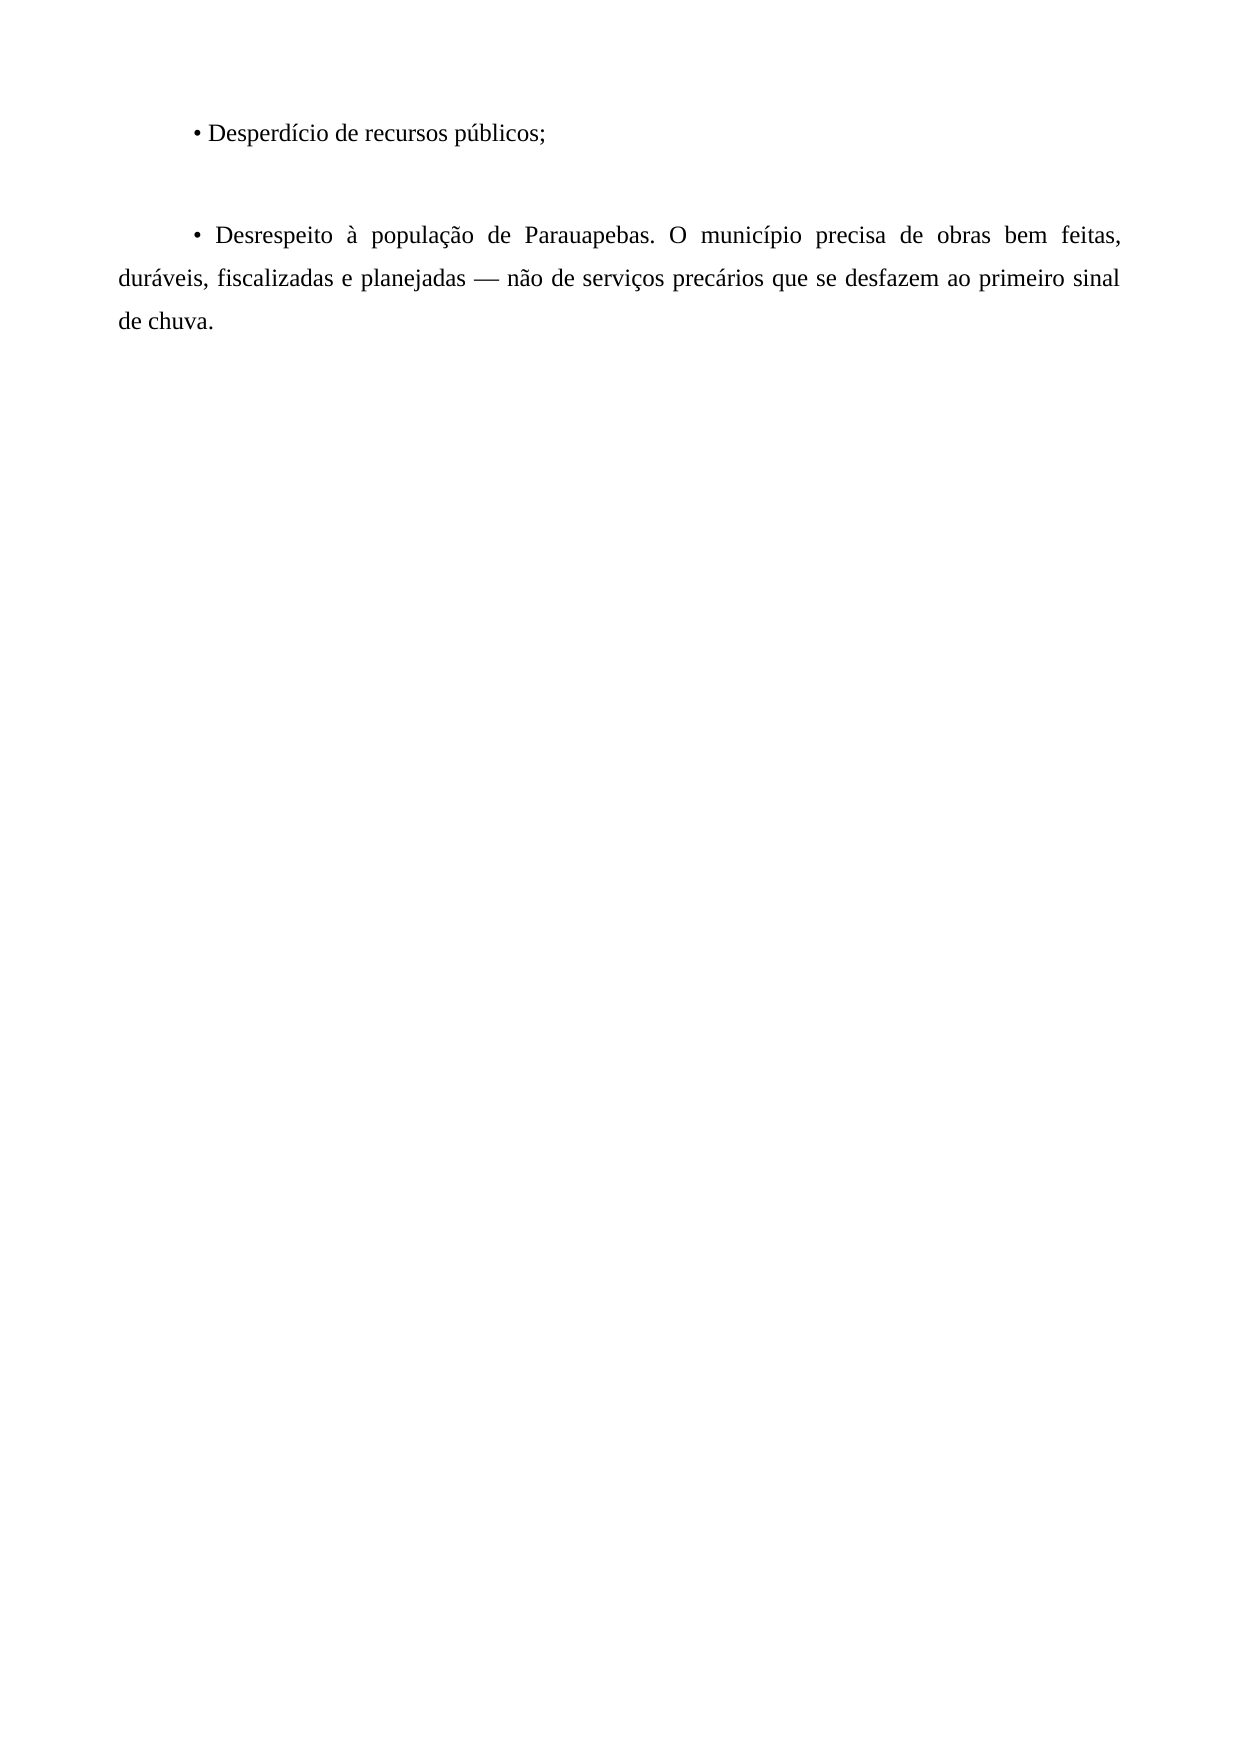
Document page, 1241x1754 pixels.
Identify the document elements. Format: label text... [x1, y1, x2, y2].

text • Desrespeito à população de Parauapebas. O município precisa de obras bem feitas, duráveis, fiscalizadas e planejadas — não de serviços precários que se desfazem ao primeiro sinal de chuva. [118, 220, 1122, 335]
text • Desperdício de recursos públicos; [118, 118, 1122, 147]
